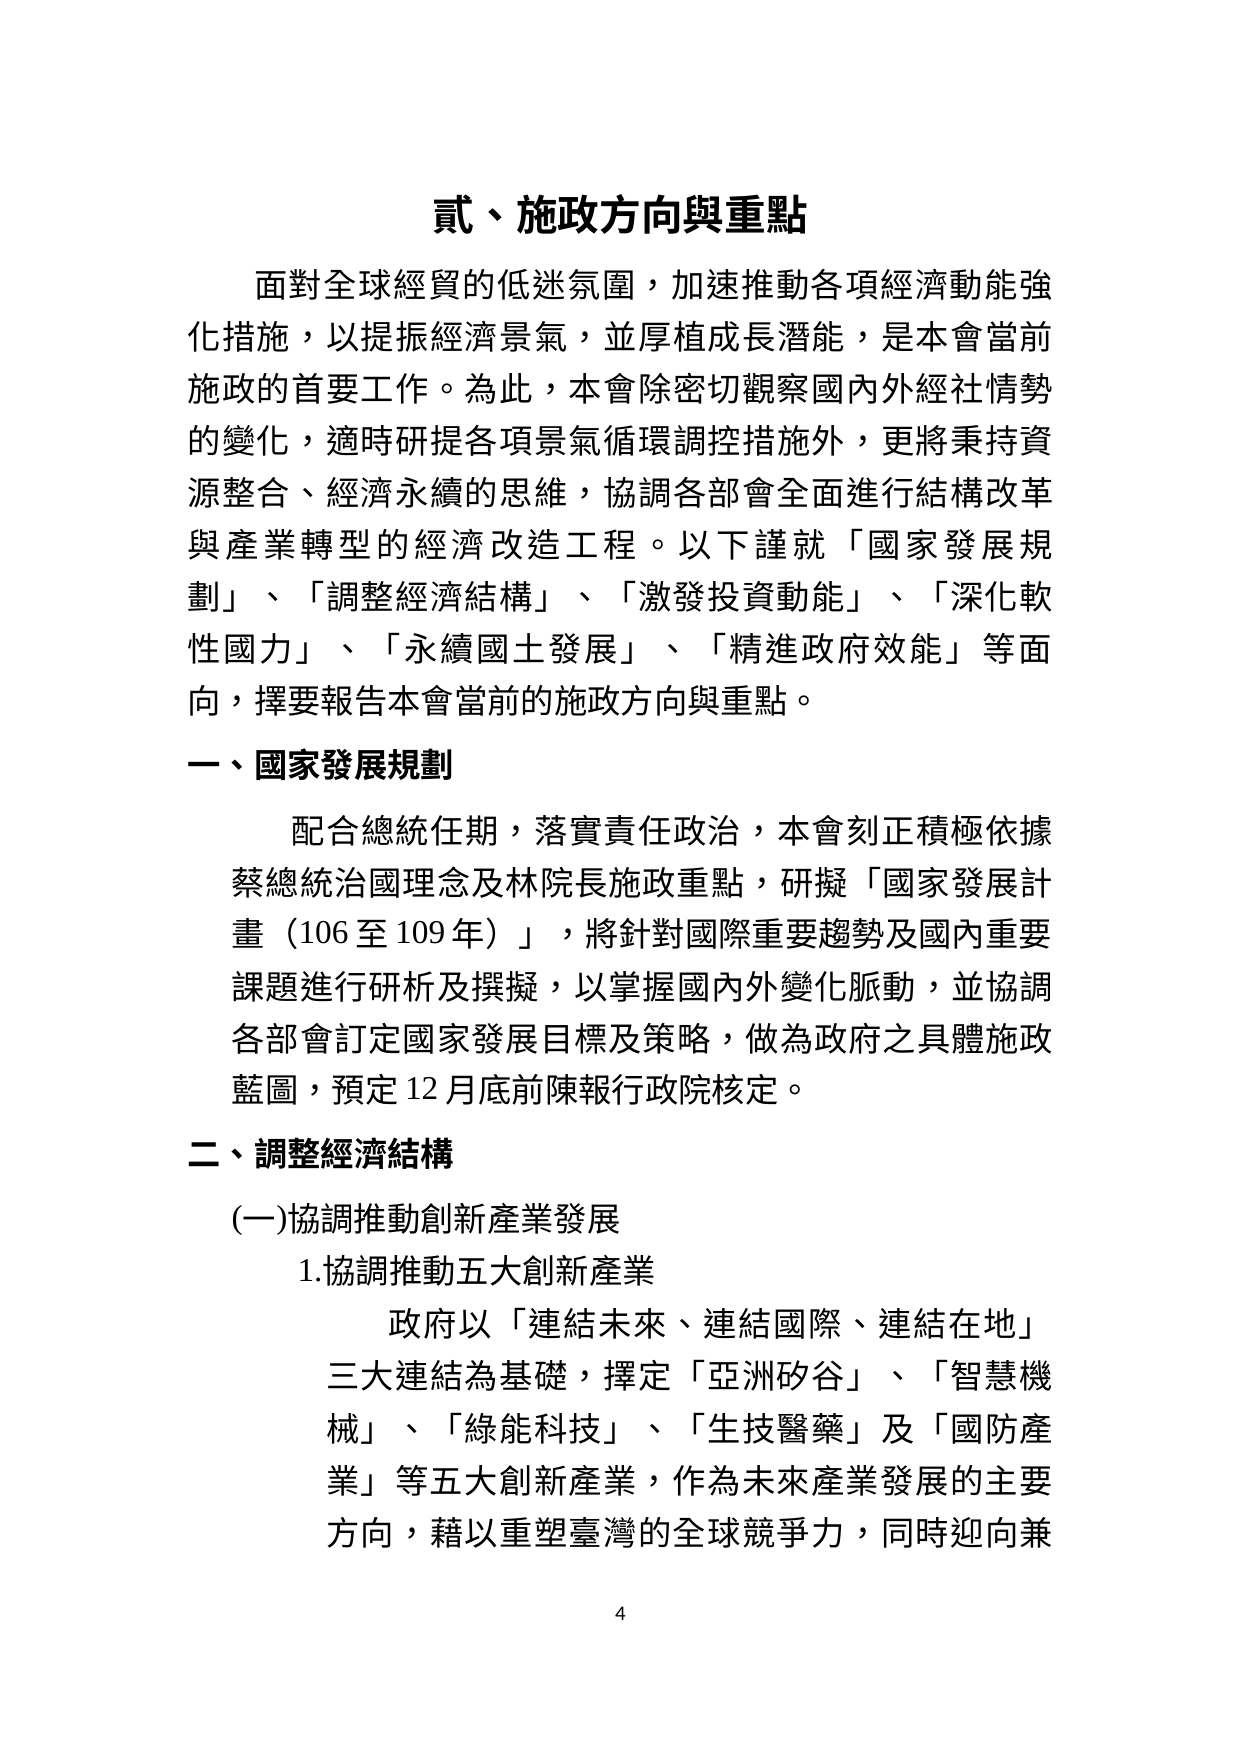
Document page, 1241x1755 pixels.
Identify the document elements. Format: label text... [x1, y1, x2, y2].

text 二、調整經濟結構 [187, 1126, 1053, 1178]
text (一)協調推動創新產業發展 [231, 1191, 1053, 1243]
text 政府以「連結未來、連結國際、連結在地」三大連結為基礎，擇定「亞洲矽谷」、「智慧機械」、「綠能科技」、「生技醫藥」及「國防產業」等五大創新產業，作為未來產業發展的主要方向，藉以重塑臺灣的全球競爭力，同時迎向兼 [326, 1295, 1053, 1556]
text 配合總統任期，落實責任政治，本會刻正積極依據蔡總統治國理念及林院長施政重點，研擬「國家發展計畫（106至109年）」，將針對國際重要趨勢及國內重要課題進行研析及撰擬，以掌握國內外變化脈動，並協調各部會訂定國家發展目標及策略，做為政府之具體施政藍圖，預定12月底前陳報行政院核定。 [231, 801, 1053, 1114]
text 面對全球經貿的低迷氛圍，加速推動各項經濟動能強化措施，以提振經濟景氣，並厚植成長潛能，是本會當前施政的首要工作。為此，本會除密切觀察國內外經社情勢的變化，適時研提各項景氣循環調控措施外，更將秉持資源整合、經濟永續的思維，協調各部會全面進行結構改革與產業轉型的經濟改造工程。以下謹就「國家發展規劃」、「調整經濟結構」、「激發投資動能」、「深化軟性國力」、「永續國土發展」、「精進政府效能」等面向，擇要報告本會當前的施政方向與重點。 [187, 256, 1053, 724]
text 貳、施政方向與重點 [187, 181, 1053, 243]
text 一、國家發展規劃 [187, 737, 1053, 789]
text 1.協調推動五大創新產業 [297, 1243, 1053, 1295]
